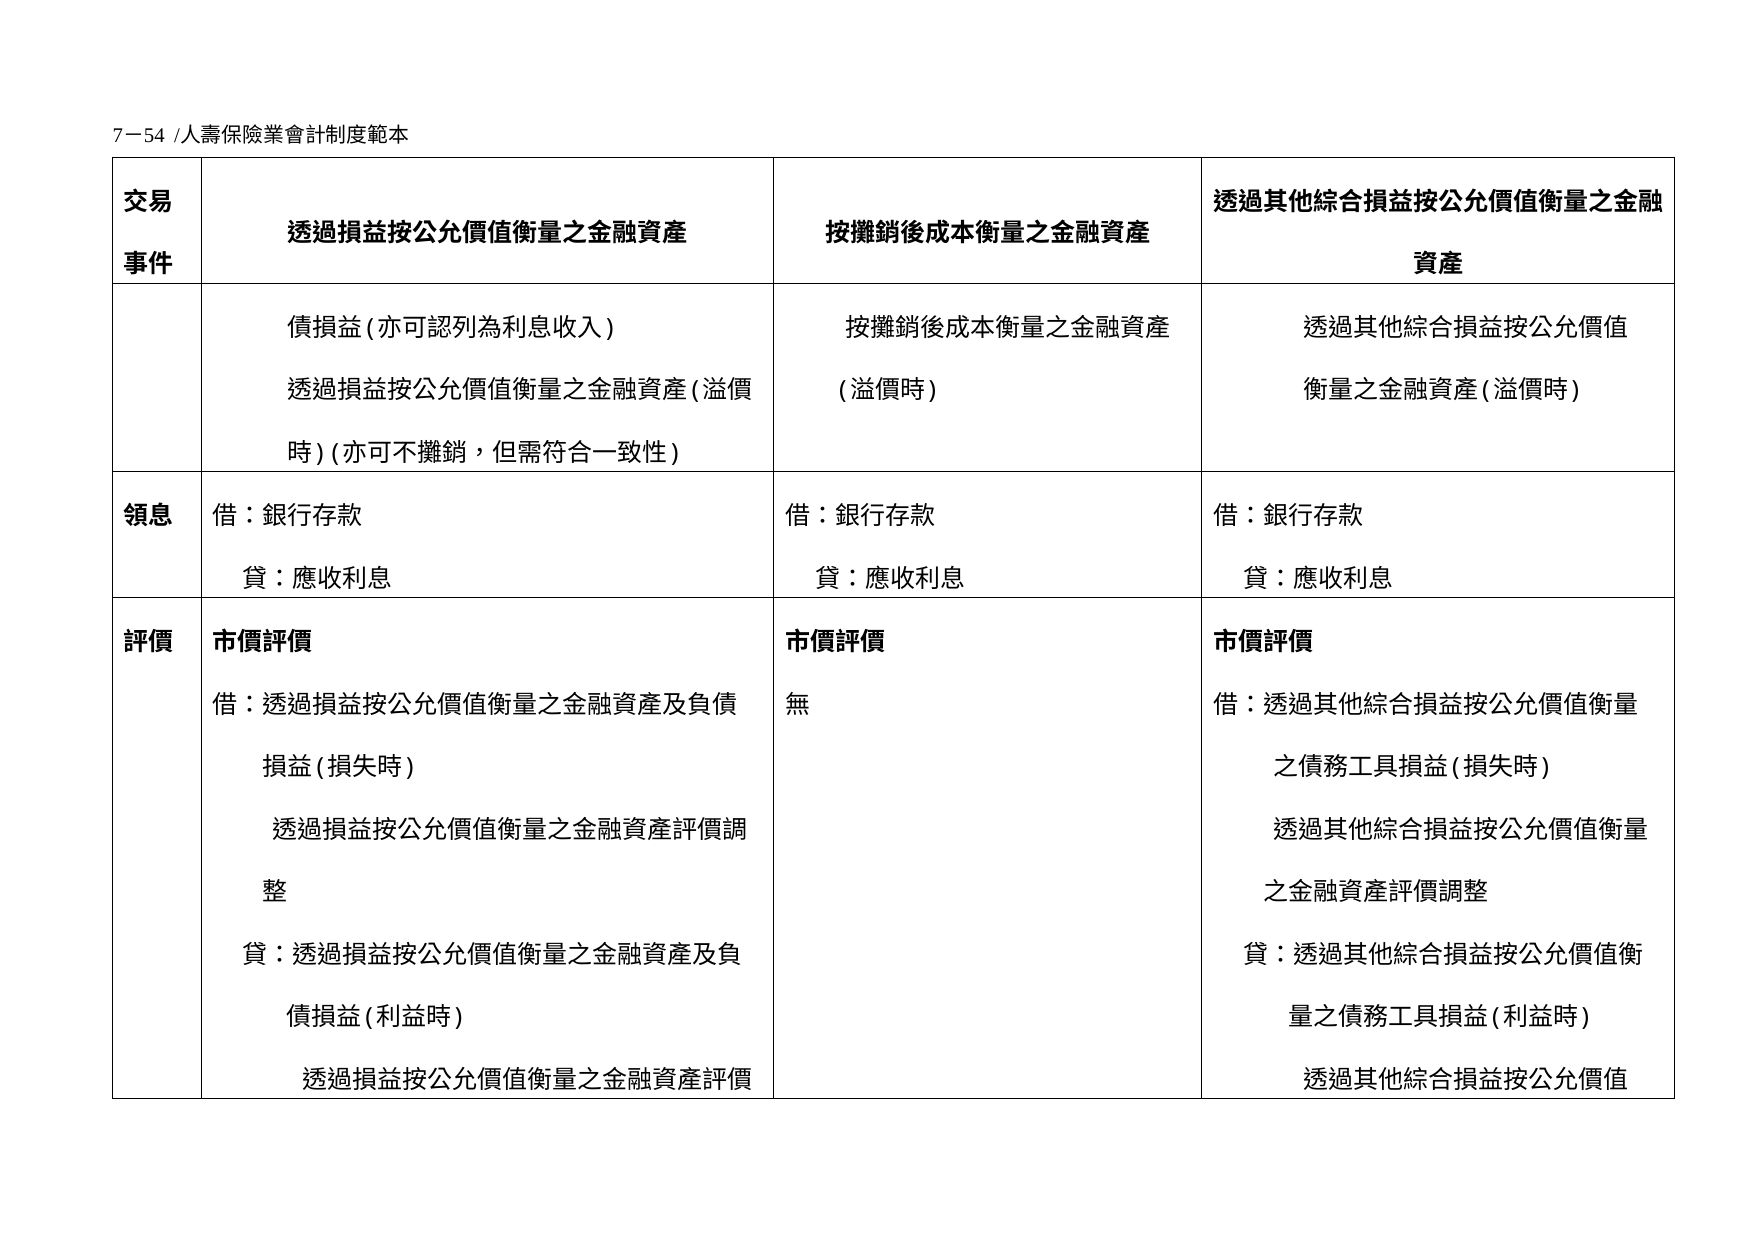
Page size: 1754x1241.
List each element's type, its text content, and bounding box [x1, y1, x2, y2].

table_header 按攤銷後成本衡量之金融資產 [774, 158, 1201, 283]
table_cell 市價評價 借：透過其他綜合損益按公允價值衡量 之債務工具損益(損失時) 透過其他綜合損益按公允價值衡量之金融資產評價調整 貸：透過其他綜合損益按公允價值衡 量之債務工具損益(利益時) 透過其他綜合損益按公允價值 [1202, 598, 1674, 1098]
table_cell 借：銀行存款 貸：應收利息 [774, 472, 1201, 597]
table_cell 領息 [113, 472, 201, 597]
table_header 透過其他綜合損益按公允價值衡量之金融資產 [1202, 158, 1674, 283]
table_cell [113, 284, 201, 471]
table_cell 按攤銷後成本衡量之金融資產 (溢價時) [774, 284, 1201, 471]
table_cell 評價 [113, 598, 201, 1098]
table_cell 借：銀行存款 貸：應收利息 [1202, 472, 1674, 597]
table_cell 市價評價 無 [774, 598, 1201, 1098]
table_header 交易事件 [113, 158, 201, 283]
table_cell 透過其他綜合損益按公允價值 衡量之金融資產(溢價時) [1202, 284, 1674, 471]
table_header 透過損益按公允價值衡量之金融資產 [202, 158, 773, 283]
table_cell 市價評價 借：透過損益按公允價值衡量之金融資產及負債損益(損失時) 透過損益按公允價值衡量之金融資產評價調整 貸：透過損益按公允價值衡量之金融資產及負債損益(利益時) 透過損益按公允價值衡量之金融資產評價 [202, 598, 773, 1098]
table_cell 借：銀行存款 貸：應收利息 [202, 472, 773, 597]
table_cell 債損益(亦可認列為利息收入) 透過損益按公允價值衡量之金融資產(溢價時)(亦可不攤銷，但需符合一致性) [202, 284, 773, 471]
